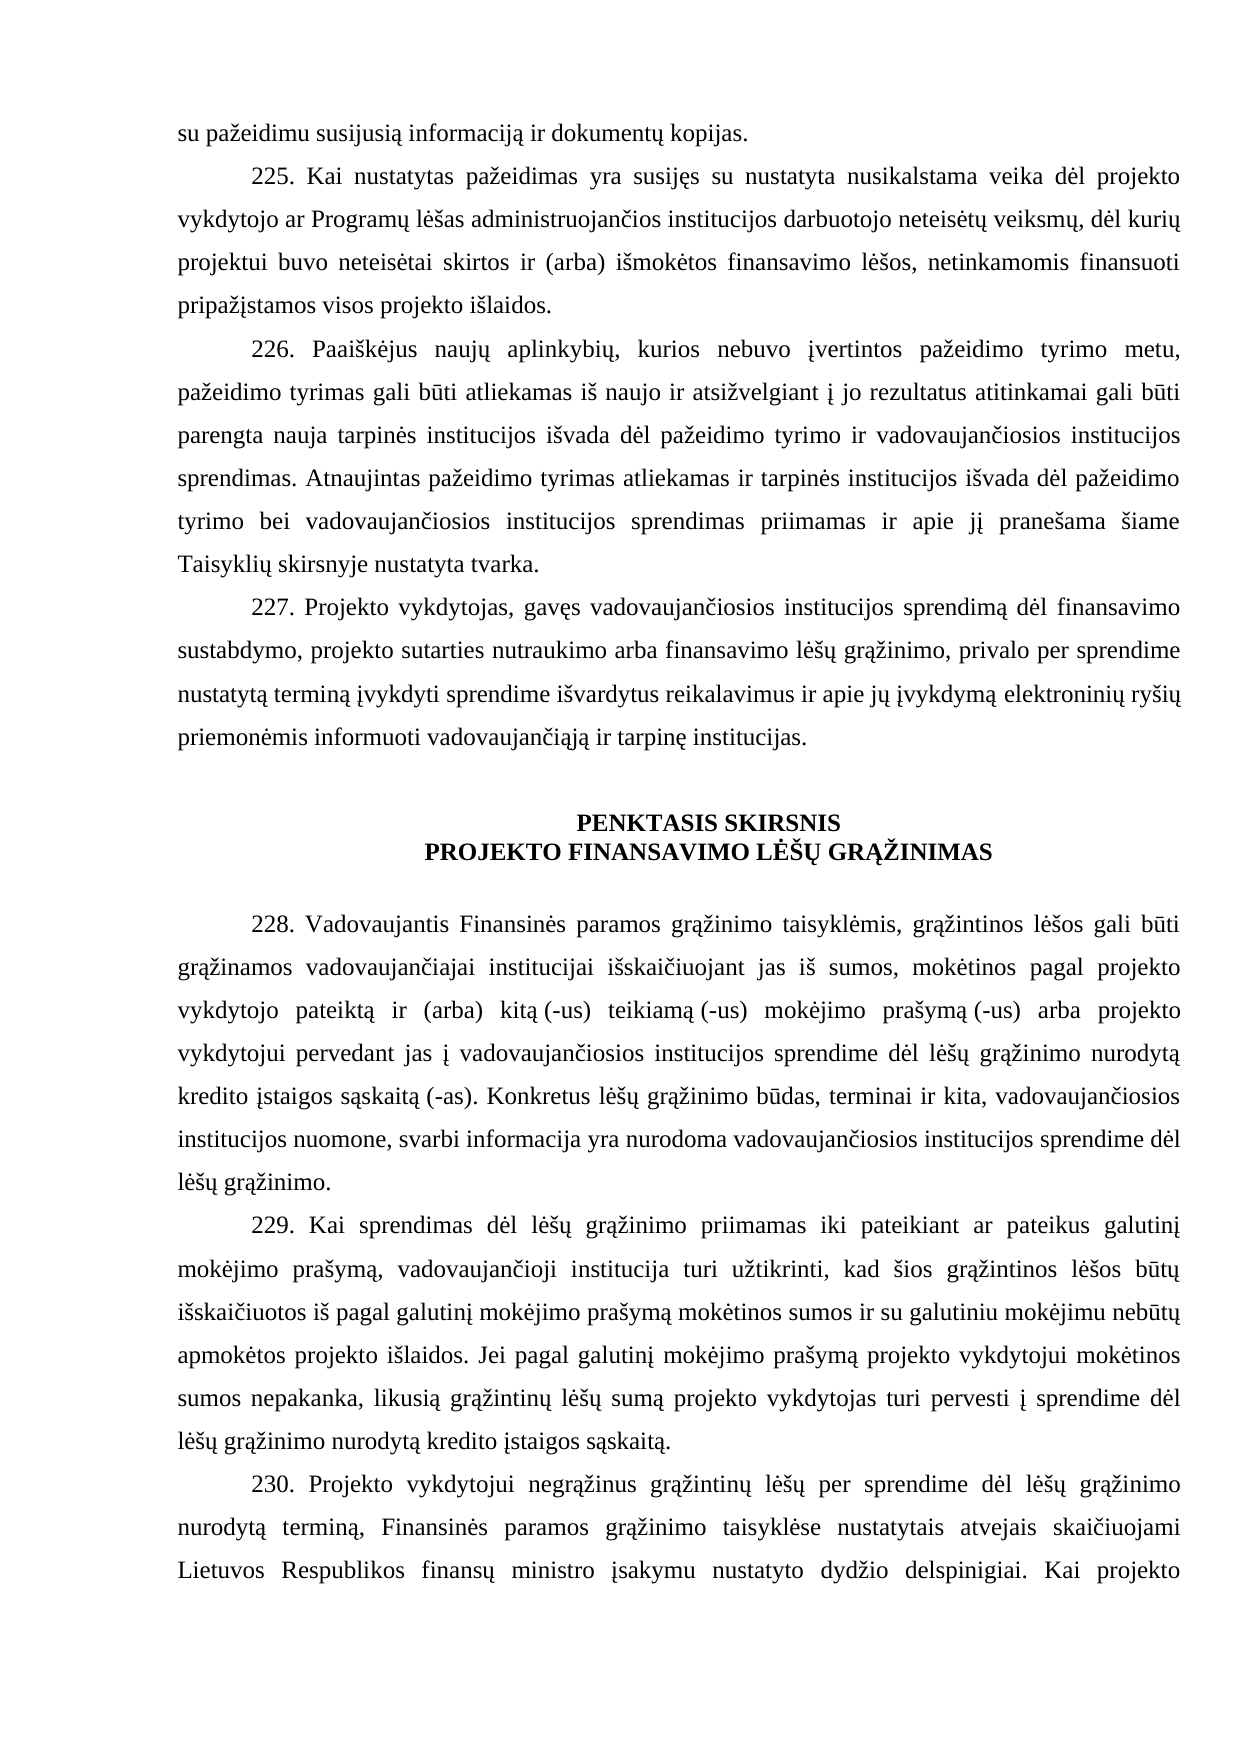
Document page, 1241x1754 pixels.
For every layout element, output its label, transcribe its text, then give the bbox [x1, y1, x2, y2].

text su pažeidimu susijusią informaciją ir dokumentų kopijas. [177, 118, 1181, 147]
text PROJEKTO FINANSAVIMO LĖŠŲ GRĄŽINIMAS [177, 837, 1181, 866]
text 230. Projekto vykdytojui negrąžinus grąžintinų lėšų per sprendime dėl lėšų grąžinimo nurodytą terminą, Finansinės paramos grąžinimo taisyklėse nustatytais atvejais skaičiuojami Lietuvos Respublikos finansų ministro įsakymu nustatyto dydžio delspinigiai. Kai projekto [177, 1469, 1181, 1584]
text PENKTASIS SKIRSNIS [177, 808, 1181, 837]
text 226. Paaiškėjus naujų aplinkybių, kurios nebuvo įvertintos pažeidimo tyrimo metu, pažeidimo tyrimas gali būti atliekamas iš naujo ir atsižvelgiant į jo rezultatus atitinkamai gali būti parengta nauja tarpinės institucijos išvada dėl pažeidimo tyrimo ir vadovaujančiosios institucijos sprendimas. Atnaujintas pažeidimo tyrimas atliekamas ir tarpinės institucijos išvada dėl pažeidimo tyrimo bei vadovaujančiosios institucijos sprendimas priimamas ir apie jį pranešama šiame Taisyklių skirsnyje nustatyta tvarka. [177, 334, 1181, 578]
text 225. Kai nustatytas pažeidimas yra susijęs su nustatyta nusikalstama veika dėl projekto vykdytojo ar Programų lėšas administruojančios institucijos darbuotojo neteisėtų veiksmų, dėl kurių projektui buvo neteisėtai skirtos ir (arba) išmokėtos finansavimo lėšos, netinkamomis finansuoti pripažįstamos visos projekto išlaidos. [177, 161, 1181, 319]
text 227. Projekto vykdytojas, gavęs vadovaujančiosios institucijos sprendimą dėl finansavimo sustabdymo, projekto sutarties nutraukimo arba finansavimo lėšų grąžinimo, privalo per sprendime nustatytą terminą įvykdyti sprendime išvardytus reikalavimus ir apie jų įvykdymą elektroninių ryšių priemonėmis informuoti vadovaujančiąją ir tarpinę institucijas. [177, 592, 1181, 751]
text 229. Kai sprendimas dėl lėšų grąžinimo priimamas iki pateikiant ar pateikus galutinį mokėjimo prašymą, vadovaujančioji institucija turi užtikrinti, kad šios grąžintinos lėšos būtų išskaičiuotos iš pagal galutinį mokėjimo prašymą mokėtinos sumos ir su galutiniu mokėjimu nebūtų apmokėtos projekto išlaidos. Jei pagal galutinį mokėjimo prašymą projekto vykdytojui mokėtinos sumos nepakanka, likusią grąžintinų lėšų sumą projekto vykdytojas turi pervesti į sprendime dėl lėšų grąžinimo nurodytą kredito įstaigos sąskaitą. [177, 1211, 1181, 1455]
text 228. Vadovaujantis Finansinės paramos grąžinimo taisyklėmis, grąžintinos lėšos gali būti grąžinamos vadovaujančiajai institucijai išskaičiuojant jas iš sumos, mokėtinos pagal projekto vykdytojo pateiktą ir (arba) kitą (-us) teikiamą (-us) mokėjimo prašymą (-us) arba projekto vykdytojui pervedant jas į vadovaujančiosios institucijos sprendime dėl lėšų grąžinimo nurodytą kredito įstaigos sąskaitą (-as). Konkretus lėšų grąžinimo būdas, terminai ir kita, vadovaujančiosios institucijos nuomone, svarbi informacija yra nurodoma vadovaujančiosios institucijos sprendime dėl lėšų grąžinimo. [177, 909, 1181, 1196]
